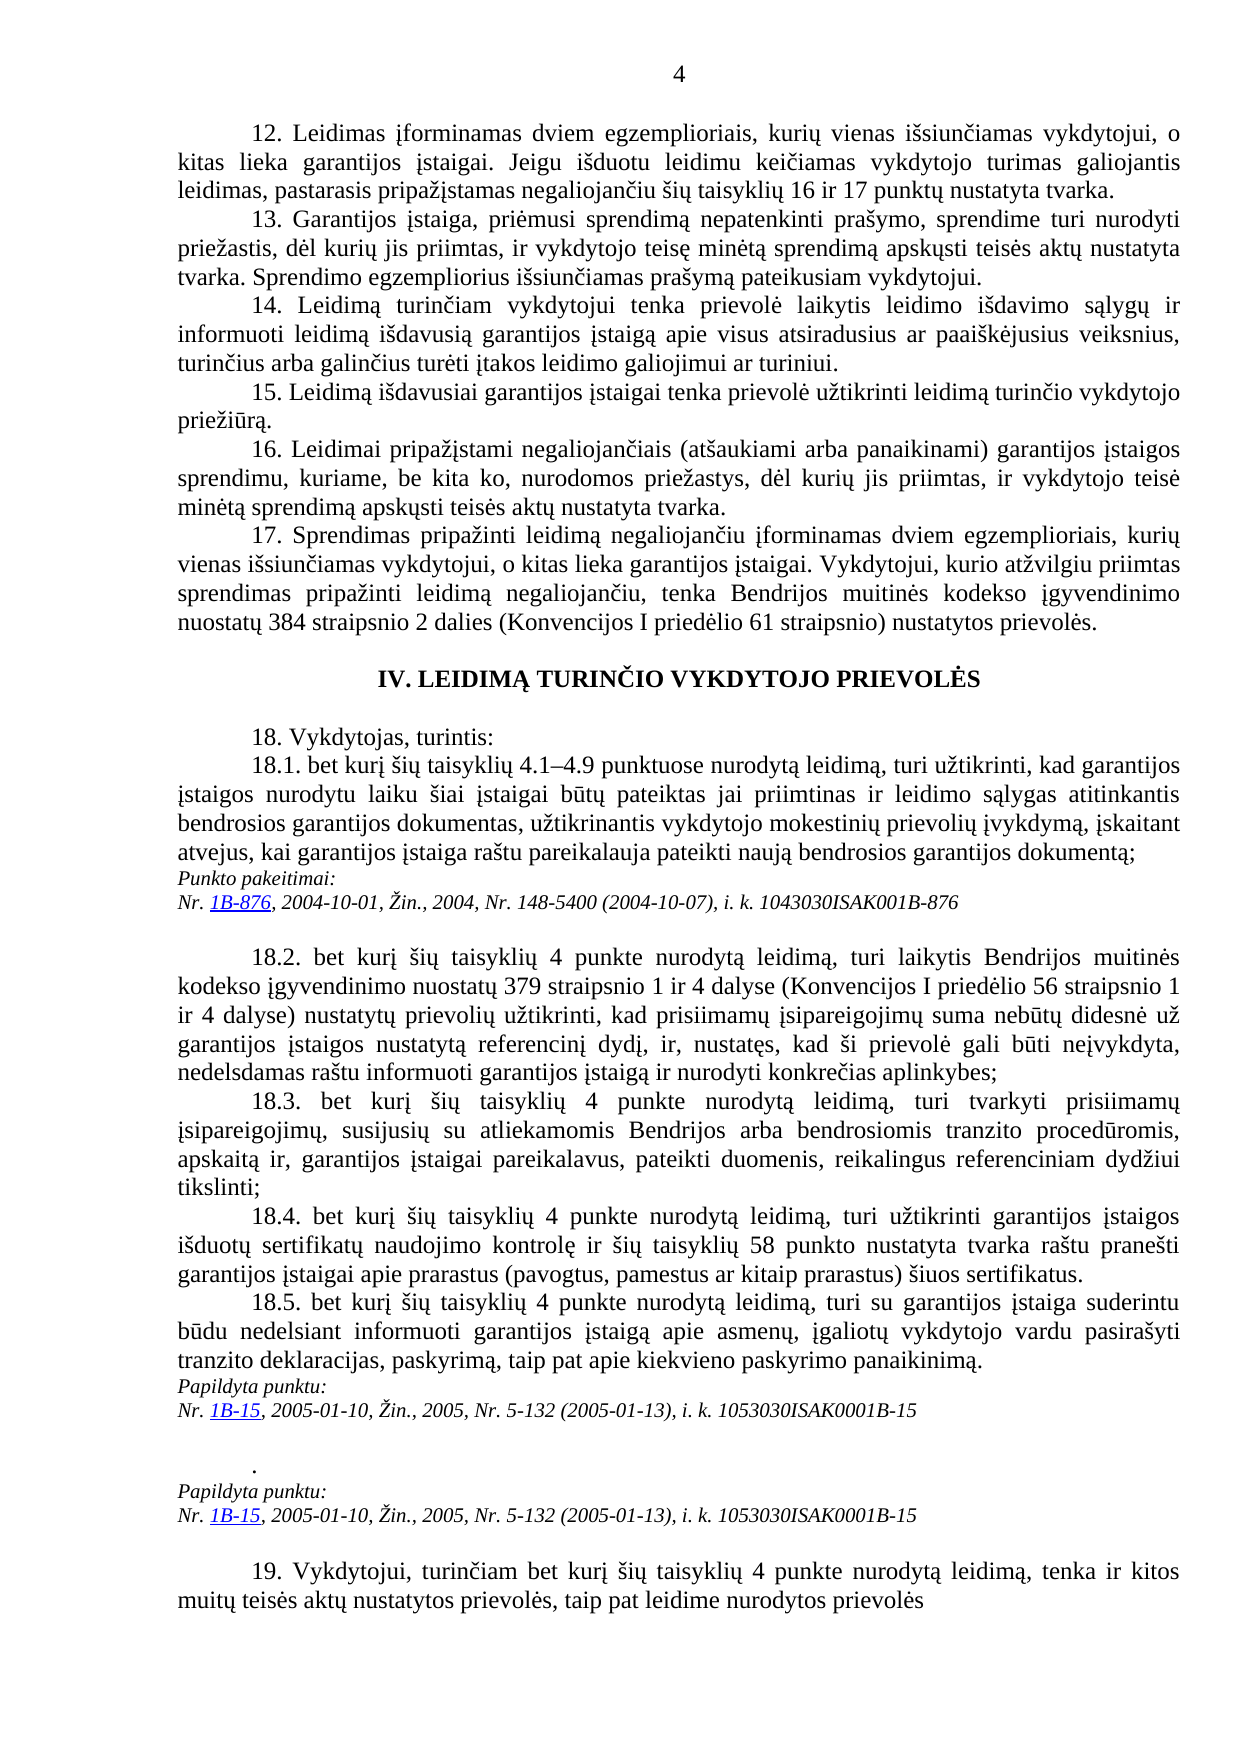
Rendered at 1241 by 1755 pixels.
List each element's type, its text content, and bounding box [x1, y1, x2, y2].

text 18.5. bet kurį šių taisyklių 4 punkte nurodytą leidimą, turi su garantijos įstaiga suderintu būdu nedelsiant informuoti garantijos įstaigą apie asmenų, įgaliotų vykdytojo vardu pasirašyti tranzito deklaracijas, paskyrimą, taip pat apie kiekvieno paskyrimo panaikinimą. [177, 1287, 1181, 1374]
text 18.4. bet kurį šių taisyklių 4 punkte nurodytą leidimą, turi užtikrinti garantijos įstaigos išduotų sertifikatų naudojimo kontrolę ir šių taisyklių 58 punkto nustatyta tvarka raštu pranešti garantijos įstaigai apie prarastus (pavogtus, pamestus ar kitaip prarastus) šiuos sertifikatus. [177, 1201, 1181, 1287]
text 18.1. bet kurį šių taisyklių 4.1–4.9 punktuose nurodytą leidimą, turi užtikrinti, kad garantijos įstaigos nurodytu laiku šiai įstaigai būtų pateiktas jai priimtinas ir leidimo sąlygas atitinkantis bendrosios garantijos dokumentas, užtikrinantis vykdytojo mokestinių prievolių įvykdymą, įskaitant atvejus, kai garantijos įstaiga raštu pareikalauja pateikti naują bendrosios garantijos dokumentą; [177, 751, 1181, 866]
text 18. Vykdytojas, turintis: [177, 722, 1181, 751]
text Nr. 1B-876, 2004-10-01, Žin., 2004, Nr. 148-5400 (2004-10-07), i. k. 1043030ISAK001B-876 [177, 890, 1181, 914]
text 13. Garantijos įstaiga, priėmusi sprendimą nepatenkinti prašymo, sprendime turi nurodyti priežastis, dėl kurių jis priimtas, ir vykdytojo teisę minėtą sprendimą apskųsti teisės aktų nustatyta tvarka. Sprendimo egzempliorius išsiunčiamas prašymą pateikusiam vykdytojui. [177, 204, 1181, 291]
text 18.2. bet kurį šių taisyklių 4 punkte nurodytą leidimą, turi laikytis Bendrijos muitinės kodekso įgyvendinimo nuostatų 379 straipsnio 1 ir 4 dalyse (Konvencijos I priedėlio 56 straipsnio 1 ir 4 dalyse) nustatytų prievolių užtikrinti, kad prisiimamų įsipareigojimų suma nebūtų didesnė už garantijos įstaigos nustatytą referencinį dydį, ir, nustatęs, kad ši prievolė gali būti neįvykdyta, nedelsdamas raštu informuoti garantijos įstaigą ir nurodyti konkrečias aplinkybes; [177, 942, 1181, 1086]
text 16. Leidimai pripažįstami negaliojančiais (atšaukiami arba panaikinami) garantijos įstaigos sprendimu, kuriame, be kita ko, nurodomos priežastys, dėl kurių jis priimtas, ir vykdytojo teisė minėtą sprendimą apskųsti teisės aktų nustatyta tvarka. [177, 434, 1181, 521]
text Papildyta punktu: [177, 1374, 1181, 1398]
text Nr. 1B-15, 2005-01-10, Žin., 2005, Nr. 5-132 (2005-01-13), i. k. 1053030ISAK0001B-15 [177, 1398, 1181, 1422]
text 12. Leidimas įforminamas dviem egzemplioriais, kurių vienas išsiunčiamas vykdytojui, o kitas lieka garantijos įstaigai. Jeigu išduotu leidimu keičiamas vykdytojo turimas galiojantis leidimas, pastarasis pripažįstamas negaliojančiu šių taisyklių 16 ir 17 punktų nustatyta tvarka. [177, 118, 1181, 204]
text 15. Leidimą išdavusiai garantijos įstaigai tenka prievolė užtikrinti leidimą turinčio vykdytojo priežiūrą. [177, 377, 1181, 434]
text Nr. 1B-15, 2005-01-10, Žin., 2005, Nr. 5-132 (2005-01-13), i. k. 1053030ISAK0001B-15 [177, 1503, 1181, 1527]
text . [177, 1451, 1181, 1479]
text Papildyta punktu: [177, 1479, 1181, 1503]
text IV. LEIDIMĄ TURINČIO VYKDYTOJO PRIEVOLĖS [177, 664, 1181, 693]
text 14. Leidimą turinčiam vykdytojui tenka prievolė laikytis leidimo išdavimo sąlygų ir informuoti leidimą išdavusią garantijos įstaigą apie visus atsiradusius ar paaiškėjusius veiksnius, turinčius arba galinčius turėti įtakos leidimo galiojimui ar turiniui. [177, 291, 1181, 377]
text Punkto pakeitimai: [177, 866, 1181, 890]
text 18.3. bet kurį šių taisyklių 4 punkte nurodytą leidimą, turi tvarkyti prisiimamų įsipareigojimų, susijusių su atliekamomis Bendrijos arba bendrosiomis tranzito procedūromis, apskaitą ir, garantijos įstaigai pareikalavus, pateikti duomenis, reikalingus referenciniam dydžiui tikslinti; [177, 1086, 1181, 1201]
text 17. Sprendimas pripažinti leidimą negaliojančiu įforminamas dviem egzemplioriais, kurių vienas išsiunčiamas vykdytojui, o kitas lieka garantijos įstaigai. Vykdytojui, kurio atžvilgiu priimtas sprendimas pripažinti leidimą negaliojančiu, tenka Bendrijos muitinės kodekso įgyvendinimo nuostatų 384 straipsnio 2 dalies (Konvencijos I priedėlio 61 straipsnio) nustatytos prievolės. [177, 521, 1181, 636]
text 19. Vykdytojui, turinčiam bet kurį šių taisyklių 4 punkte nurodytą leidimą, tenka ir kitos muitų teisės aktų nustatytos prievolės, taip pat leidime nurodytos prievolės [177, 1556, 1181, 1614]
